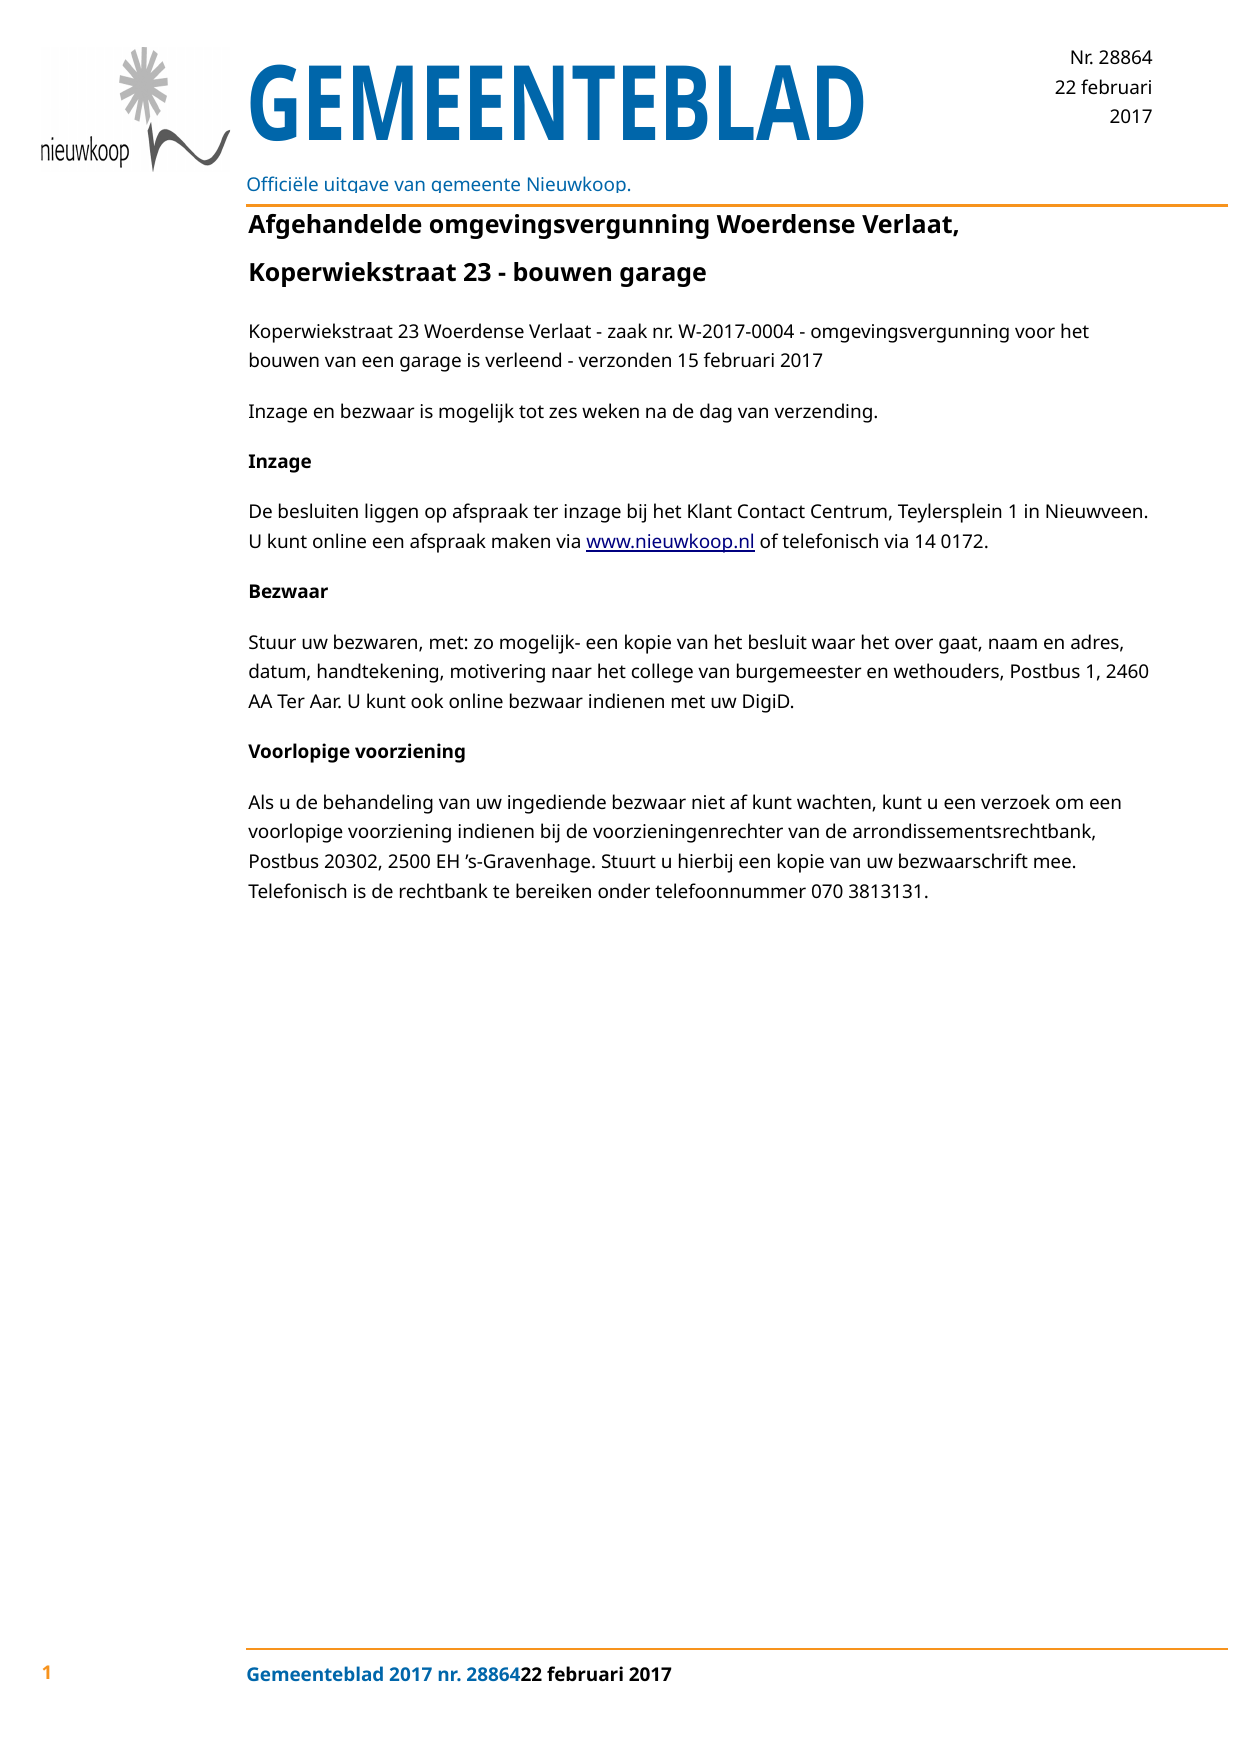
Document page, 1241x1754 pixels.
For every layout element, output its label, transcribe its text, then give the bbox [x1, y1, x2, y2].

text Stuur uw bezwaren, met: zo mogelijk- een kopie van het besluit waar het over gaat, naam en adres, datum, handtekening, motivering naar het college van burgemeester en wethouders, Postbus 1, 2460 AA Ter Aar. U kunt ook online bezwaar indienen met uw DigiD. [248, 629, 1152, 714]
text Afgehandelde omgevingsvergunning Woerdense Verlaat, Koperwiekstraat 23 - bouwen garage [248, 207, 1152, 288]
text Bezwaar [248, 579, 1152, 604]
text Inzage [248, 448, 1152, 474]
picture [41, 47, 231, 172]
text Als u de behandeling van uw ingediende bezwaar niet af kunt wachten, kunt u een verzoek om een voorlopige voorziening indienen bij de voorzieningenrechter van de arrondissementsrechtbank, Postbus 20302, 2500 EH ’s-Gravenhage. Stuurt u hierbij een kopie van uw bezwaarschrift mee. Telefonisch is de rechtbank te bereiken onder telefoonnummer 070 3813131. [248, 789, 1152, 904]
text De besluiten liggen op afspraak ter inzage bij het Klant Contact Centrum, Teylersplein 1 in Nieuwveen. U kunt online een afspraak maken via www.nieuwkoop.nl of telefonisch via 14 0172. [248, 499, 1152, 554]
text Voorlopige voorziening [248, 739, 1152, 764]
text Inzage en bezwaar is mogelijk tot zes weken na de dag van verzending. [248, 398, 1152, 424]
text Koperwiekstraat 23 Woerdense Verlaat - zaak nr. W-2017-0004 - omgevingsvergunning voor het bouwen van een garage is verleend - verzonden 15 februari 2017 [248, 318, 1152, 373]
